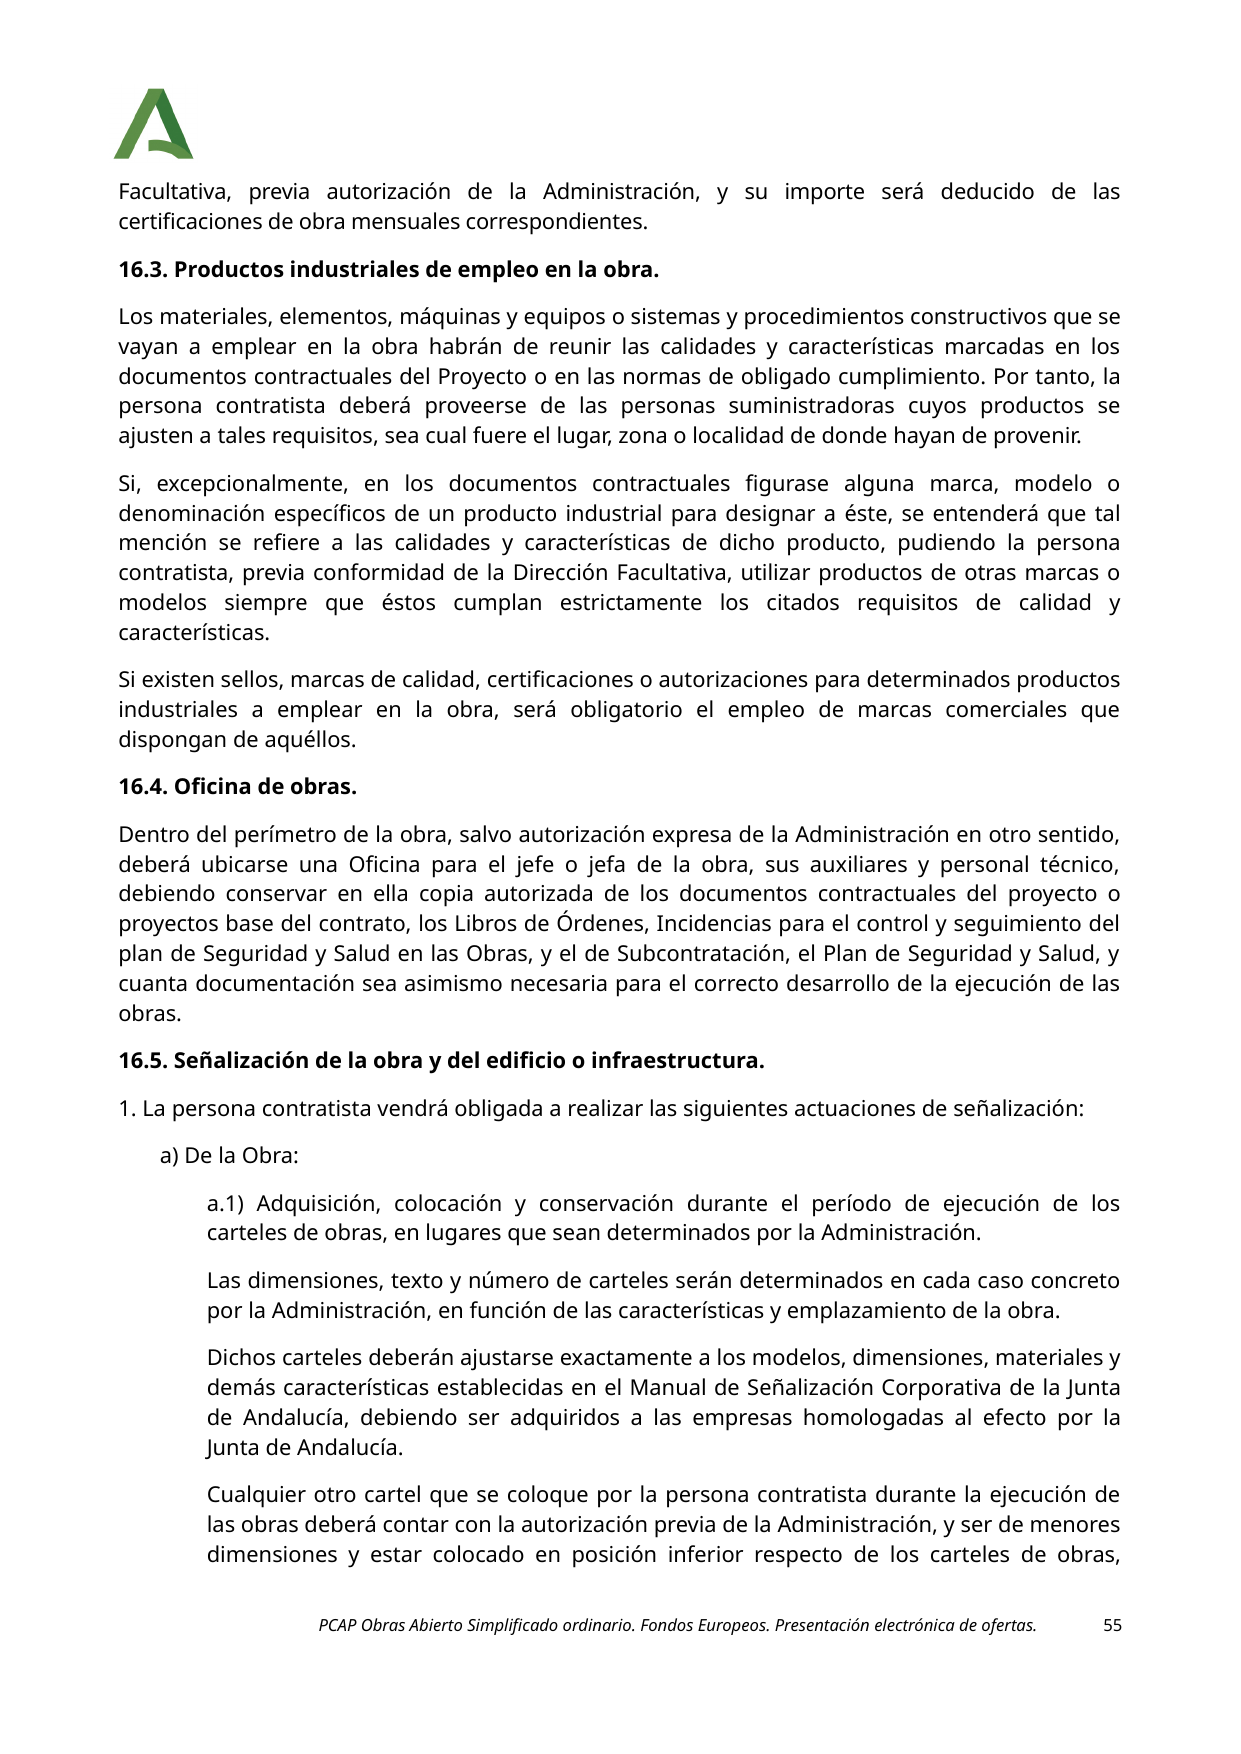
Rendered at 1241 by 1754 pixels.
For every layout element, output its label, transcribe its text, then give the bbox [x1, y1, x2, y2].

text Los materiales, elementos, máquinas y equipos o sistemas y procedimientos constructivos que se vayan a emplear en la obra habrán de reunir las calidades y características marcadas en los documentos contractuales del Proyecto o en las normas de obligado cumplimiento. Por tanto, la persona contratista deberá proveerse de las personas suministradoras cuyos productos se ajusten a tales requisitos, sea cual fuere el lugar, zona o localidad de donde hayan de provenir. [118, 301, 1122, 450]
text Las dimensiones, texto y número de carteles serán determinados en cada caso concreto por la Administración, en función de las características y emplazamiento de la obra. [207, 1265, 1122, 1324]
picture [109, 84, 198, 163]
text a.1) Adquisición, colocación y conservación durante el período de ejecución de los carteles de obras, en lugares que sean determinados por la Administración. [207, 1188, 1122, 1247]
subtitle 16.3. Productos industriales de empleo en la obra. [118, 254, 1122, 283]
text 1. La persona contratista vendrá obligada a realizar las siguientes actuaciones de señalización: [118, 1093, 1122, 1122]
subtitle 16.4. Oficina de obras. [118, 771, 1122, 801]
text Cualquier otro cartel que se coloque por la persona contratista durante la ejecución de las obras deberá contar con la autorización previa de la Administración, y ser de menores dimensiones y estar colocado en posición inferior respecto de los carteles de obras, [207, 1479, 1122, 1568]
text Si, excepcionalmente, en los documentos contractuales figurase alguna marca, modelo o denominación específicos de un producto industrial para designar a éste, se entenderá que tal mención se refiere a las calidades y características de dicho producto, pudiendo la persona contratista, previa conformidad de la Dirección Facultativa, utilizar productos de otras marcas o modelos siempre que éstos cumplan estrictamente los citados requisitos de calidad y características. [118, 468, 1122, 647]
subtitle 16.5. Señalización de la obra y del edificio o infraestructura. [118, 1045, 1122, 1075]
text a) De la Obra: [159, 1140, 1122, 1170]
text Si existen sellos, marcas de calidad, certificaciones o autorizaciones para determinados productos industriales a emplear en la obra, será obligatorio el empleo de marcas comerciales que dispongan de aquéllos. [118, 664, 1122, 754]
text Facultativa, previa autorización de la Administración, y su importe será deducido de las certificaciones de obra mensuales correspondientes. [118, 176, 1122, 236]
text Dichos carteles deberán ajustarse exactamente a los modelos, dimensiones, materiales y demás características establecidas en el Manual de Señalización Corporativa de la Junta de Andalucía, debiendo ser adquiridos a las empresas homologadas al efecto por la Junta de Andalucía. [207, 1342, 1122, 1461]
text Dentro del perímetro de la obra, salvo autorización expresa de la Administración en otro sentido, deberá ubicarse una Oficina para el jefe o jefa de la obra, sus auxiliares y personal técnico, debiendo conservar en ella copia autorizada de los documentos contractuales del proyecto o proyectos base del contrato, los Libros de Órdenes, Incidencias para el control y seguimiento del plan de Seguridad y Salud en las Obras, y el de Subcontratación, el Plan de Seguridad y Salud, y cuanta documentación sea asimismo necesaria para el correcto desarrollo de la ejecución de las obras. [118, 819, 1122, 1027]
